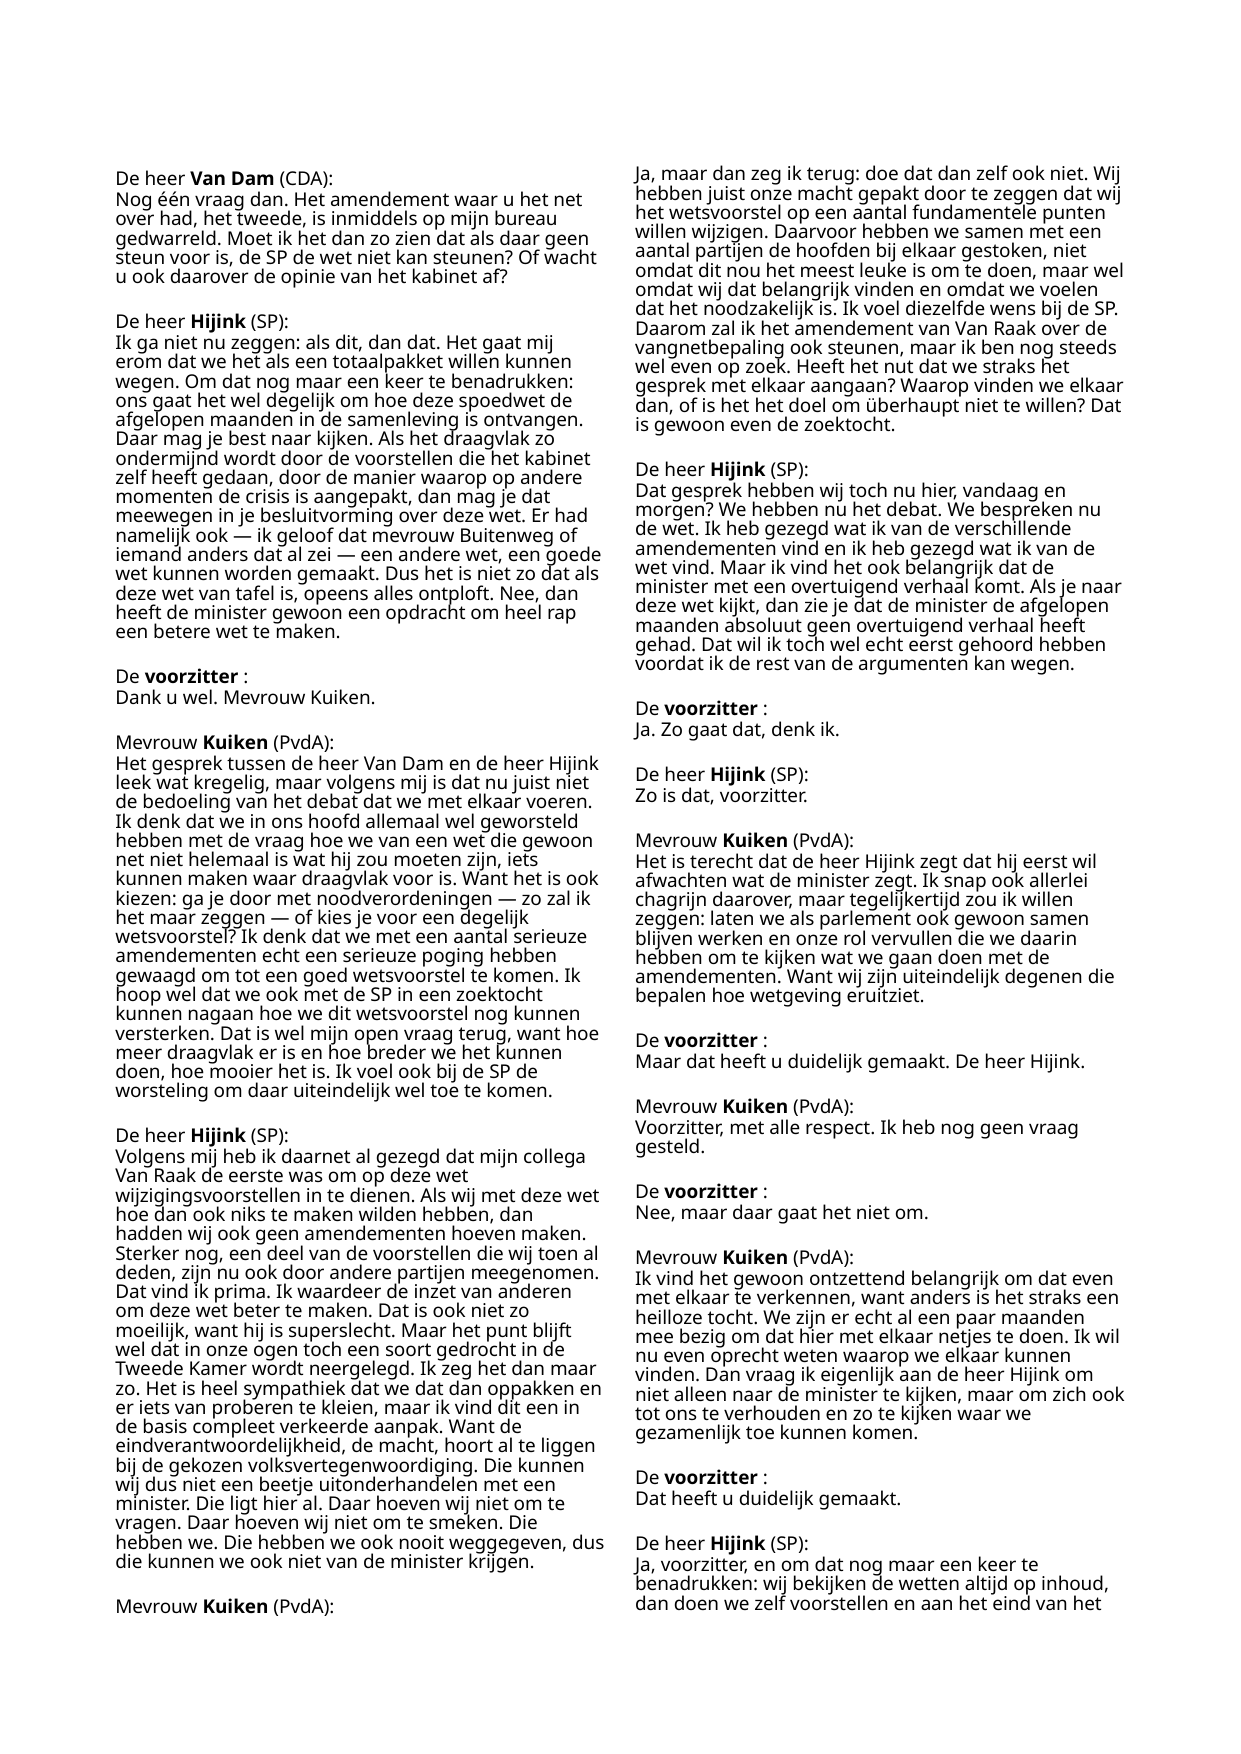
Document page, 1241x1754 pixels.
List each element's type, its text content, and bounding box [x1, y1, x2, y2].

text Dat gesprek hebben wij toch nu hier, vandaag en morgen? We hebben nu het debat. We bespreken nu de wet. Ik heb gezegd wat ik van de verschillende amendementen vind en ik heb gezegd wat ik van de wet vind. Maar ik vind het ook belangrijk dat de minister met een overtuigend verhaal komt. Als je naar deze wet kijkt, dan zie je dat de minister de afgelopen maanden absoluut geen overtuigend verhaal heeft gehad. Dat wil ik toch wel echt eerst gehoord hebben voordat ik de rest van de argumenten kan wegen. [635, 482, 1125, 674]
text Maar dat heeft u duidelijk gemaakt. De heer Hijink. [635, 1053, 1125, 1073]
text Dat heeft u duidelijk gemaakt. [635, 1490, 1125, 1509]
text De voorzitter : [635, 695, 1125, 721]
text Voorzitter, met alle respect. Ik heb nog geen vraag gesteld. [635, 1119, 1125, 1158]
text De heer Hijink (SP): [635, 1530, 1125, 1556]
text Ja, voorzitter, en om dat nog maar een keer te benadrukken: wij bekijken de wetten altijd op inhoud, dan doen we zelf voorstellen en aan het eind van het [635, 1556, 1125, 1614]
text Mevrouw Kuiken (PvdA): [635, 827, 1125, 853]
text De heer Hijink (SP): [115, 1122, 605, 1148]
text Volgens mij heb ik daarnet al gezegd dat mijn collega Van Raak de eerste was om op deze wet wijzigingsvoorstellen in te dienen. Als wij met deze wet hoe dan ook niks te maken wilden hebben, dan hadden wij ook geen amendementen hoeven maken. Sterker nog, een deel van de voorstellen die wij toen al deden, zijn nu ook door andere partijen meegenomen. Dat vind ik prima. Ik waardeer de inzet van anderen om deze wet beter te maken. Dat is ook niet zo moeilijk, want hij is superslecht. Maar het punt blijft wel dat in onze ogen toch een soort gedrocht in de Tweede Kamer wordt neergelegd. Ik zeg het dan maar zo. Het is heel sympathiek dat we dat dan oppakken en er iets van proberen te kleien, maar ik vind dit een in de basis compleet verkeerde aanpak. Want de eindverantwoordelijkheid, de macht, hoort al te liggen bij de gekozen volksvertegenwoordiging. Die kunnen wij dus niet een beetje uitonderhandelen met een minister. Die ligt hier al. Daar hoeven wij niet om te vragen. Daar hoeven wij niet om te smeken. Die hebben we. Die hebben we ook nooit weggegeven, dus die kunnen we ook niet van de minister krijgen. [115, 1148, 605, 1572]
text Mevrouw Kuiken (PvdA): [635, 1093, 1125, 1119]
text De heer Hijink (SP): [115, 308, 605, 334]
text Het gesprek tussen de heer Van Dam en de heer Hijink leek wat kregelig, maar volgens mij is dat nu juist niet de bedoeling van het debat dat we met elkaar voeren. Ik denk dat we in ons hoofd allemaal wel geworsteld hebben met de vraag hoe we van een wet die gewoon net niet helemaal is wat hij zou moeten zijn, iets kunnen maken waar draagvlak voor is. Want het is ook kiezen: ga je door met noodverordeningen — zo zal ik het maar zeggen — of kies je voor een degelijk wetsvoorstel? Ik denk dat we met een aantal serieuze amendementen echt een serieuze poging hebben gewaagd om tot een goed wetsvoorstel te komen. Ik hoop wel dat we ook met de SP in een zoektocht kunnen nagaan hoe we dit wetsvoorstel nog kunnen versterken. Dat is wel mijn open vraag terug, want hoe meer draagvlak er is en hoe breder we het kunnen doen, hoe mooier het is. Ik voel ook bij de SP de worsteling om daar uiteindelijk wel toe te komen. [115, 755, 605, 1102]
text De voorzitter : [635, 1464, 1125, 1490]
text Mevrouw Kuiken (PvdA): [635, 1244, 1125, 1270]
text Ik vind het gewoon ontzettend belangrijk om dat even met elkaar te verkennen, want anders is het straks een heilloze tocht. We zijn er echt al een paar maanden mee bezig om dat hier met elkaar netjes te doen. Ik wil nu even oprecht weten waarop we elkaar kunnen vinden. Dan vraag ik eigenlijk aan de heer Hijink om niet alleen naar de minister te kijken, maar om zich ook tot ons te verhouden en zo te kijken waar we gezamenlijk toe kunnen komen. [635, 1270, 1125, 1443]
text Mevrouw Kuiken (PvdA): [115, 1593, 605, 1619]
text Ik ga niet nu zeggen: als dit, dan dat. Het gaat mij erom dat we het als een totaalpakket willen kunnen wegen. Om dat nog maar een keer te benadrukken: ons gaat het wel degelijk om hoe deze spoedwet de afgelopen maanden in de samenleving is ontvangen. Daar mag je best naar kijken. Als het draagvlak zo ondermijnd wordt door de voorstellen die het kabinet zelf heeft gedaan, door de manier waarop op andere momenten de crisis is aangepakt, dan mag je dat meewegen in je besluitvorming over deze wet. Er had namelijk ook — ik geloof dat mevrouw Buitenweg of iemand anders dat al zei — een andere wet, een goede wet kunnen worden gemaakt. Dus het is niet zo dat als deze wet van tafel is, opeens alles ontploft. Nee, dan heeft de minister gewoon een opdracht om heel rap een betere wet te maken. [115, 334, 605, 642]
text Nog één vraag dan. Het amendement waar u het net over had, het tweede, is inmiddels op mijn bureau gedwarreld. Moet ik het dan zo zien dat als daar geen steun voor is, de SP de wet niet kan steunen? Of wacht u ook daarover de opinie van het kabinet af? [115, 191, 605, 287]
text De voorzitter : [635, 1178, 1125, 1204]
text Nee, maar daar gaat het niet om. [635, 1204, 1125, 1223]
text De voorzitter : [115, 663, 605, 689]
text Mevrouw Kuiken (PvdA): [115, 729, 605, 755]
text Het is terecht dat de heer Hijink zegt dat hij eerst wil afwachten wat de minister zegt. Ik snap ook allerlei chagrijn daarover, maar tegelijkertijd zou ik willen zeggen: laten we als parlement ook gewoon samen blijven werken en onze rol vervullen die we daarin hebben om te kijken wat we gaan doen met de amendementen. Want wij zijn uiteindelijk degenen die bepalen hoe wetgeving eruitziet. [635, 853, 1125, 1007]
text De heer Hijink (SP): [635, 456, 1125, 482]
text Ja. Zo gaat dat, denk ik. [635, 721, 1125, 740]
text Ja, maar dan zeg ik terug: doe dat dan zelf ook niet. Wij hebben juist onze macht gepakt door te zeggen dat wij het wetsvoorstel op een aantal fundamentele punten willen wijzigen. Daarvoor hebben we samen met een aantal partijen de hoofden bij elkaar gestoken, niet omdat dit nou het meest leuke is om te doen, maar wel omdat wij dat belangrijk vinden en omdat we voelen dat het noodzakelijk is. Ik voel diezelfde wens bij de SP. Daarom zal ik het amendement van Van Raak over de vangnetbepaling ook steunen, maar ik ben nog steeds wel even op zoek. Heeft het nut dat we straks het gesprek met elkaar aangaan? Waarop vinden we elkaar dan, of is het het doel om überhaupt niet te willen? Dat is gewoon even de zoektocht. [635, 165, 1125, 435]
text De heer Hijink (SP): [635, 761, 1125, 787]
text De voorzitter : [635, 1028, 1125, 1053]
text Dank u wel. Mevrouw Kuiken. [115, 689, 605, 708]
text De heer Van Dam (CDA): [115, 165, 605, 191]
text Zo is dat, voorzitter. [635, 787, 1125, 806]
